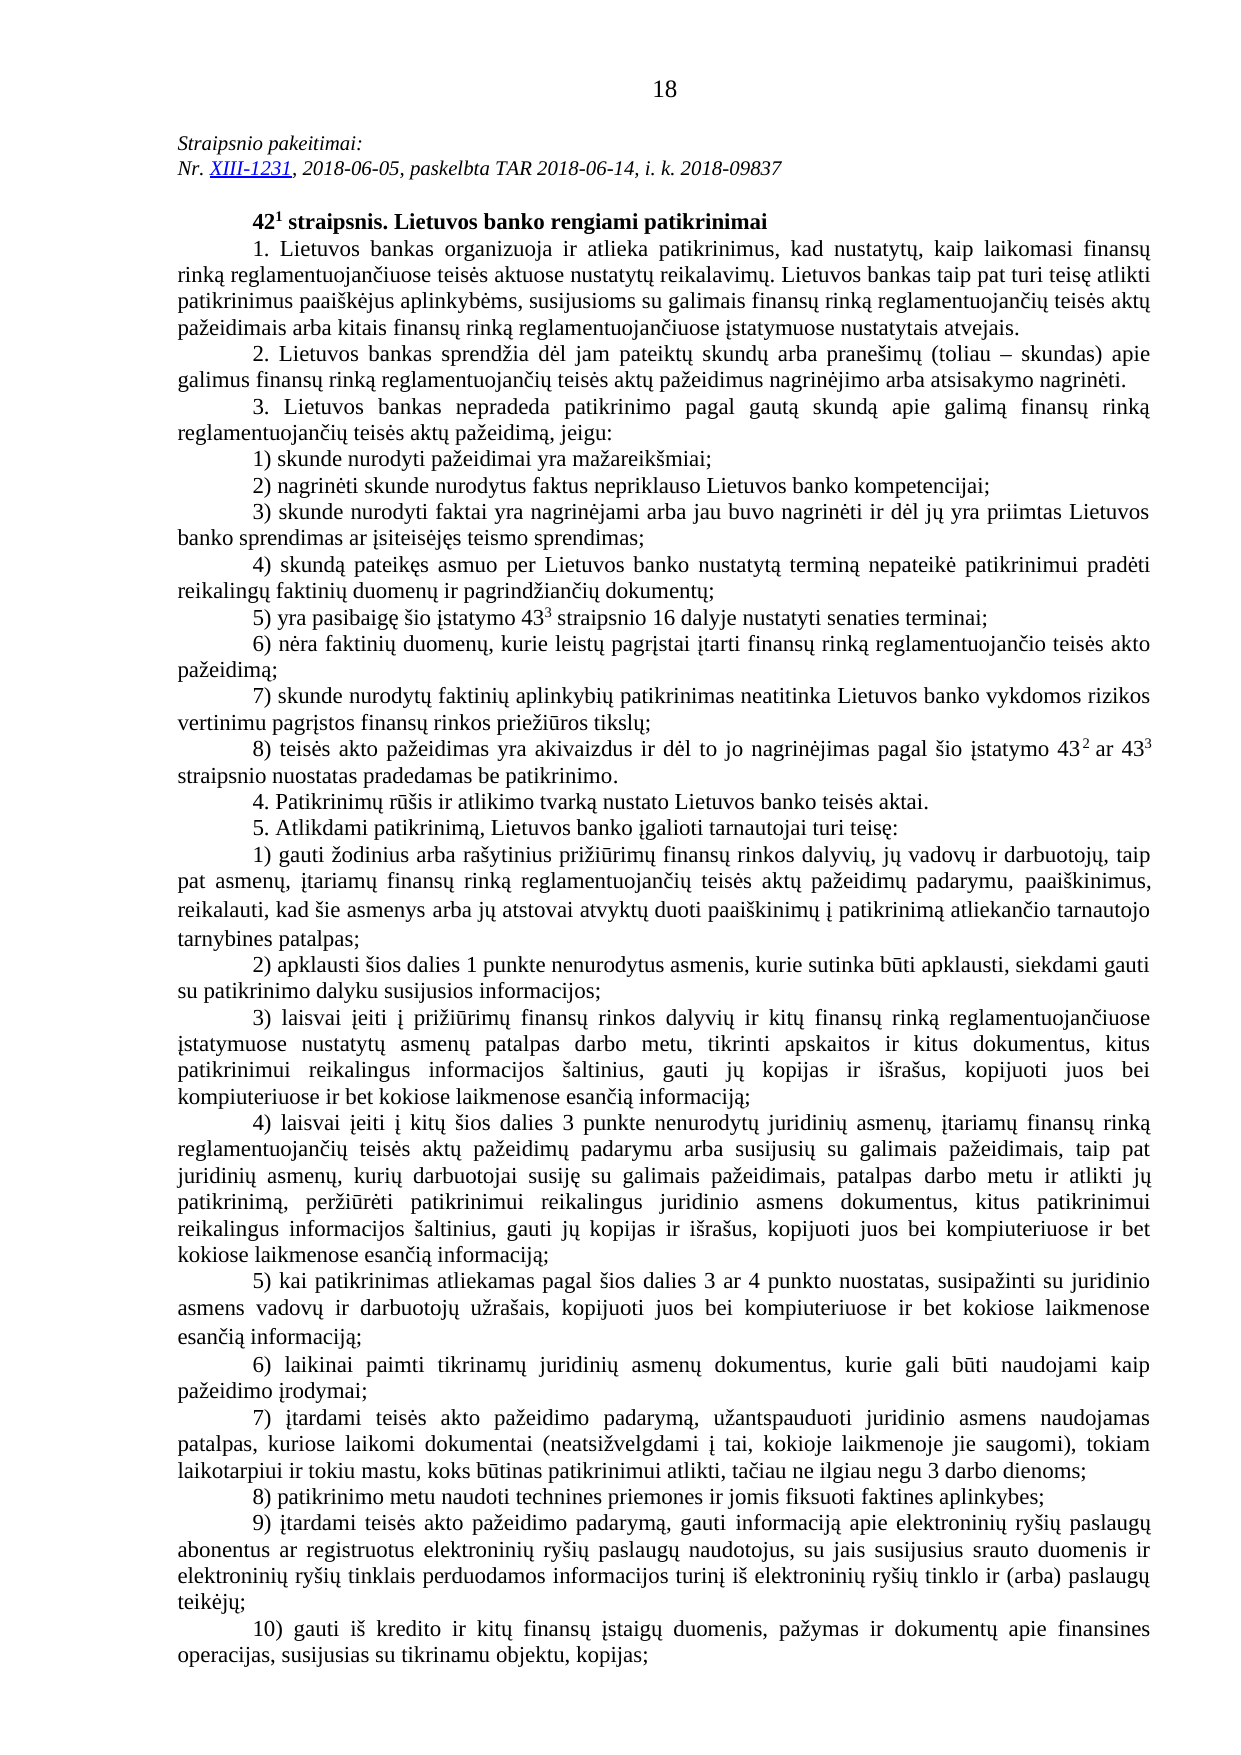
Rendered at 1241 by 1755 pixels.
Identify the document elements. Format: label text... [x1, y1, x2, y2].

text 4) laisvai įeiti į kitų šios dalies 3 punkte nenurodytų juridinių asmenų, įtariamų finansų rinką reglamentuojančių teisės aktų pažeidimų padarymu arba susijusių su galimais pažeidimais, taip pat juridinių asmenų, kurių darbuotojai susiję su galimais pažeidimais, patalpas darbo metu ir atlikti jų patikrinimą, peržiūrėti patikrinimui reikalingus juridinio asmens dokumentus, kitus patikrinimui reikalingus informacijos šaltinius, gauti jų kopijas ir išrašus, kopijuoti juos bei kompiuteriuose ir bet kokiose laikmenose esančią informaciją; [177, 1109, 1152, 1267]
text Nr. XIII-1231, 2018-06-05, paskelbta TAR 2018-06-14, i. k. 2018-09837 [177, 155, 1152, 179]
text 1) skunde nurodyti pažeidimai yra mažareikšmiai; [177, 445, 1152, 472]
text 8) teisės akto pažeidimas yra akivaizdus ir dėl to jo nagrinėjimas pagal šio įstatymo 432 ar 433 straipsnio nuostatas pradedamas be patikrinimo. [177, 735, 1152, 788]
text 2) apklausti šios dalies 1 punkte nenurodytus asmenis, kurie sutinka būti apklausti, siekdami gauti su patikrinimo dalyku susijusios informacijos; [177, 951, 1152, 1004]
text 4) skundą pateikęs asmuo per Lietuvos banko nustatytą terminą nepateikė patikrinimui pradėti reikalingų faktinių duomenų ir pagrindžiančių dokumentų; [177, 551, 1152, 603]
text 7) skunde nurodytų faktinių aplinkybių patikrinimas neatitinka Lietuvos banko vykdomos rizikos vertinimu pagrįstos finansų rinkos priežiūros tikslų; [177, 683, 1152, 735]
text 3. Lietuvos bankas nepradeda patikrinimo pagal gautą skundą apie galimą finansų rinką reglamentuojančių teisės aktų pažeidimą, jeigu: [177, 393, 1152, 445]
text 10) gauti iš kredito ir kitų finansų įstaigų duomenis, pažymas ir dokumentų apie finansines operacijas, susijusias su tikrinamu objektu, kopijas; [177, 1615, 1152, 1667]
text Straipsnio pakeitimai: [177, 131, 1152, 155]
text 421 straipsnis. Lietuvos banko rengiami patikrinimai [177, 208, 1152, 234]
text 3) skunde nurodyti faktai yra nagrinėjami arba jau buvo nagrinėti ir dėl jų yra priimtas Lietuvos banko sprendimas ar įsiteisėjęs teismo sprendimas; [177, 498, 1152, 551]
text 6) nėra faktinių duomenų, kurie leistų pagrįstai įtarti finansų rinką reglamentuojančio teisės akto pažeidimą; [177, 630, 1152, 683]
text 6) laikinai paimti tikrinamų juridinių asmenų dokumentus, kurie gali būti naudojami kaip pažeidimo įrodymai; [177, 1351, 1152, 1404]
text 5. Atlikdami patikrinimą, Lietuvos banko įgalioti tarnautojai turi teisę: [177, 814, 1152, 841]
text 4. Patikrinimų rūšis ir atlikimo tvarką nustato Lietuvos banko teisės aktai. [177, 788, 1152, 814]
text 5) kai patikrinimas atliekamas pagal šios dalies 3 ar 4 punkto nuostatas, susipažinti su juridinio asmens vadovų ir darbuotojų užrašais, kopijuoti juos bei kompiuteriuose ir bet kokiose laikmenose esančią informaciją; [177, 1267, 1152, 1351]
text 2. Lietuvos bankas sprendžia dėl jam pateiktų skundų arba pranešimų (toliau – skundas) apie galimus finansų rinką reglamentuojančių teisės aktų pažeidimus nagrinėjimo arba atsisakymo nagrinėti. [177, 340, 1152, 393]
text 5) yra pasibaigę šio įstatymo 433 straipsnio 16 dalyje nustatyti senaties terminai; [177, 603, 1152, 630]
text 3) laisvai įeiti į prižiūrimų finansų rinkos dalyvių ir kitų finansų rinką reglamentuojančiuose įstatymuose nustatytų asmenų patalpas darbo metu, tikrinti apskaitos ir kitus dokumentus, kitus patikrinimui reikalingus informacijos šaltinius, gauti jų kopijas ir išrašus, kopijuoti juos bei kompiuteriuose ir bet kokiose laikmenose esančią informaciją; [177, 1004, 1152, 1109]
text 8) patikrinimo metu naudoti technines priemones ir jomis fiksuoti faktines aplinkybes; [177, 1483, 1152, 1509]
text 1. Lietuvos bankas organizuoja ir atlieka patikrinimus, kad nustatytų, kaip laikomasi finansų rinką reglamentuojančiuose teisės aktuose nustatytų reikalavimų. Lietuvos bankas taip pat turi teisę atlikti patikrinimus paaiškėjus aplinkybėms, susijusioms su galimais finansų rinką reglamentuojančių teisės aktų pažeidimais arba kitais finansų rinką reglamentuojančiuose įstatymuose nustatytais atvejais. [177, 234, 1152, 340]
text 7) įtardami teisės akto pažeidimo padarymą, užantspauduoti juridinio asmens naudojamas patalpas, kuriose laikomi dokumentai (neatsižvelgdami į tai, kokioje laikmenoje jie saugomi), tokiam laikotarpiui ir tokiu mastu, koks būtinas patikrinimui atlikti, tačiau ne ilgiau negu 3 darbo dienoms; [177, 1404, 1152, 1483]
text 1) gauti žodinius arba rašytinius prižiūrimų finansų rinkos dalyvių, jų vadovų ir darbuotojų, taip pat asmenų, įtariamų finansų rinką reglamentuojančių teisės aktų pažeidimų padarymu, paaiškinimus, reikalauti, kad šie asmenys arba jų atstovai atvyktų duoti paaiškinimų į patikrinimą atliekančio tarnautojo tarnybines patalpas; [177, 841, 1152, 951]
text 9) įtardami teisės akto pažeidimo padarymą, gauti informaciją apie elektroninių ryšių paslaugų abonentus ar registruotus elektroninių ryšių paslaugų naudotojus, su jais susijusius srauto duomenis ir elektroninių ryšių tinklais perduodamos informacijos turinį iš elektroninių ryšių tinklo ir (arba) paslaugų teikėjų; [177, 1509, 1152, 1615]
text 2) nagrinėti skunde nurodytus faktus nepriklauso Lietuvos banko kompetencijai; [177, 472, 1152, 498]
